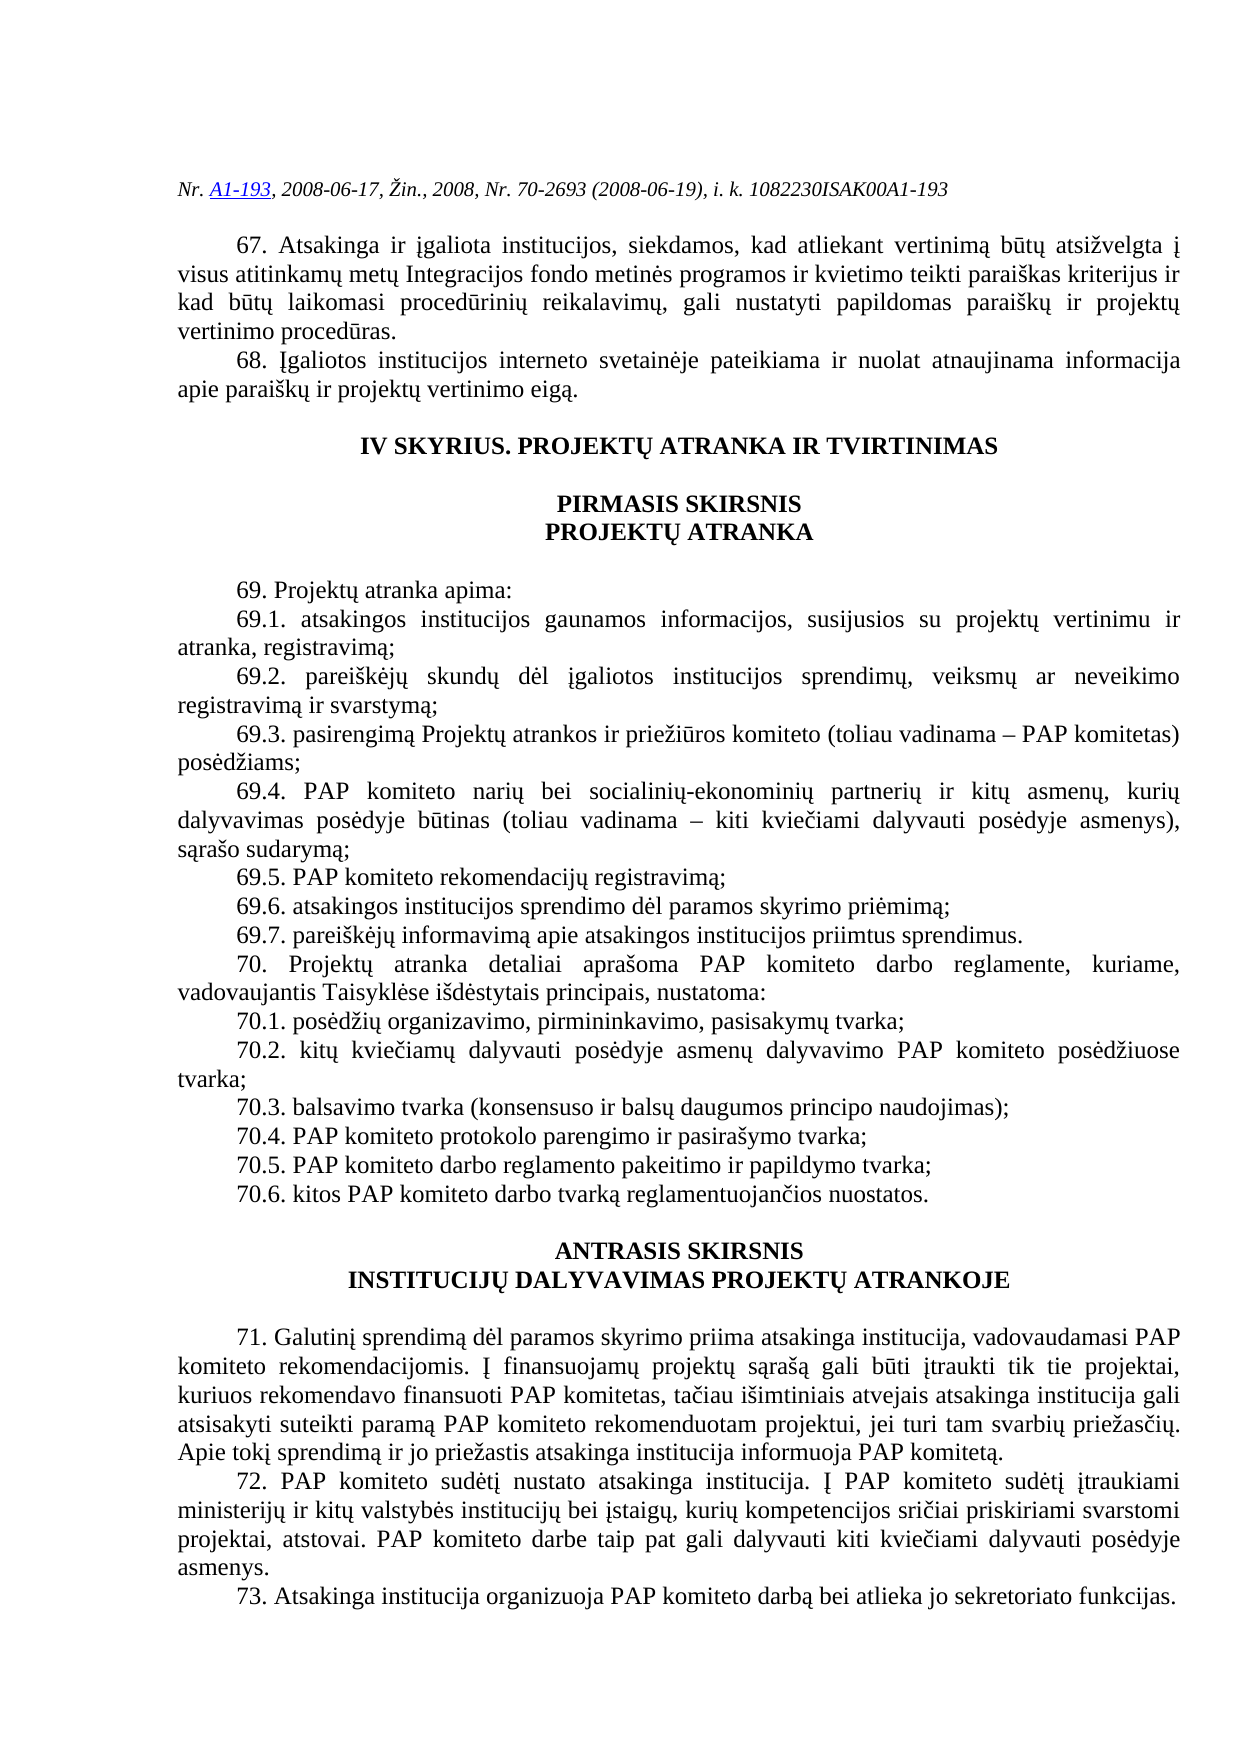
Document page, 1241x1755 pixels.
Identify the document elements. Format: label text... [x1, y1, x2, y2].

text Nr. A1-193, 2008-06-17, Žin., 2008, Nr. 70-2693 (2008-06-19), i. k. 1082230ISAK00A1-193 [177, 177, 1181, 201]
text 69.4. PAP komiteto narių bei socialinių-ekonominių partnerių ir kitų asmenų, kurių dalyvavimas posėdyje būtinas (toliau vadinama – kiti kviečiami dalyvauti posėdyje asmenys), sąrašo sudarymą; [177, 776, 1181, 862]
text 69. Projektų atranka apima: [177, 575, 1181, 604]
text 70. Projektų atranka detaliai aprašoma PAP komiteto darbo reglamente, kuriame, vadovaujantis Taisyklėse išdėstytais principais, nustatoma: [177, 949, 1181, 1006]
text 70.2. kitų kviečiamų dalyvauti posėdyje asmenų dalyvavimo PAP komiteto posėdžiuose tvarka; [177, 1035, 1181, 1092]
text 69.5. PAP komiteto rekomendacijų registravimą; [177, 862, 1181, 891]
text INSTITUCIJŲ DALYVAVIMAS PROJEKTŲ ATRANKOJE [177, 1265, 1181, 1294]
text IV SKYRIUS. PROJEKTŲ ATRANKA IR TVIRTINIMAS [177, 431, 1181, 460]
text 69.3. pasirengimą Projektų atrankos ir priežiūros komiteto (toliau vadinama – PAP komitetas) posėdžiams; [177, 719, 1181, 776]
text 67. Atsakinga ir įgaliota institucijos, siekdamos, kad atliekant vertinimą būtų atsižvelgta į visus atitinkamų metų Integracijos fondo metinės programos ir kvietimo teikti paraiškas kriterijus ir kad būtų laikomasi procedūrinių reikalavimų, gali nustatyti papildomas paraiškų ir projektų vertinimo procedūras. [177, 230, 1181, 345]
text PIRMASIS SKIRSNIS [177, 489, 1181, 517]
text 73. Atsakinga institucija organizuoja PAP komiteto darbą bei atlieka jo sekretoriato funkcijas. [177, 1581, 1181, 1610]
text 69.2. pareiškėjų skundų dėl įgaliotos institucijos sprendimų, veiksmų ar neveikimo registravimą ir svarstymą; [177, 661, 1181, 719]
text 68. Įgaliotos institucijos interneto svetainėje pateikiama ir nuolat atnaujinama informacija apie paraiškų ir projektų vertinimo eigą. [177, 345, 1181, 402]
text PROJEKTŲ ATRANKA [177, 517, 1181, 546]
text 69.1. atsakingos institucijos gaunamos informacijos, susijusios su projektų vertinimu ir atranka, registravimą; [177, 604, 1181, 661]
text ANTRASIS SKIRSNIS [177, 1236, 1181, 1265]
text 69.6. atsakingos institucijos sprendimo dėl paramos skyrimo priėmimą; [177, 891, 1181, 920]
text 71. Galutinį sprendimą dėl paramos skyrimo priima atsakinga institucija, vadovaudamasi PAP komiteto rekomendacijomis. Į finansuojamų projektų sąrašą gali būti įtraukti tik tie projektai, kuriuos rekomendavo finansuoti PAP komitetas, tačiau išimtiniais atvejais atsakinga institucija gali atsisakyti suteikti paramą PAP komiteto rekomenduotam projektui, jei turi tam svarbių priežasčių. Apie tokį sprendimą ir jo priežastis atsakinga institucija informuoja PAP komitetą. [177, 1322, 1181, 1466]
text 70.6. kitos PAP komiteto darbo tvarką reglamentuojančios nuostatos. [177, 1179, 1181, 1207]
text 70.1. posėdžių organizavimo, pirmininkavimo, pasisakymų tvarka; [177, 1006, 1181, 1035]
text 72. PAP komiteto sudėtį nustato atsakinga institucija. Į PAP komiteto sudėtį įtraukiami ministerijų ir kitų valstybės institucijų bei įstaigų, kurių kompetencijos sričiai priskiriami svarstomi projektai, atstovai. PAP komiteto darbe taip pat gali dalyvauti kiti kviečiami dalyvauti posėdyje asmenys. [177, 1466, 1181, 1581]
text 70.3. balsavimo tvarka (konsensuso ir balsų daugumos principo naudojimas); [177, 1092, 1181, 1121]
text 69.7. pareiškėjų informavimą apie atsakingos institucijos priimtus sprendimus. [177, 920, 1181, 949]
text 70.4. PAP komiteto protokolo parengimo ir pasirašymo tvarka; [177, 1121, 1181, 1150]
text 70.5. PAP komiteto darbo reglamento pakeitimo ir papildymo tvarka; [177, 1150, 1181, 1179]
